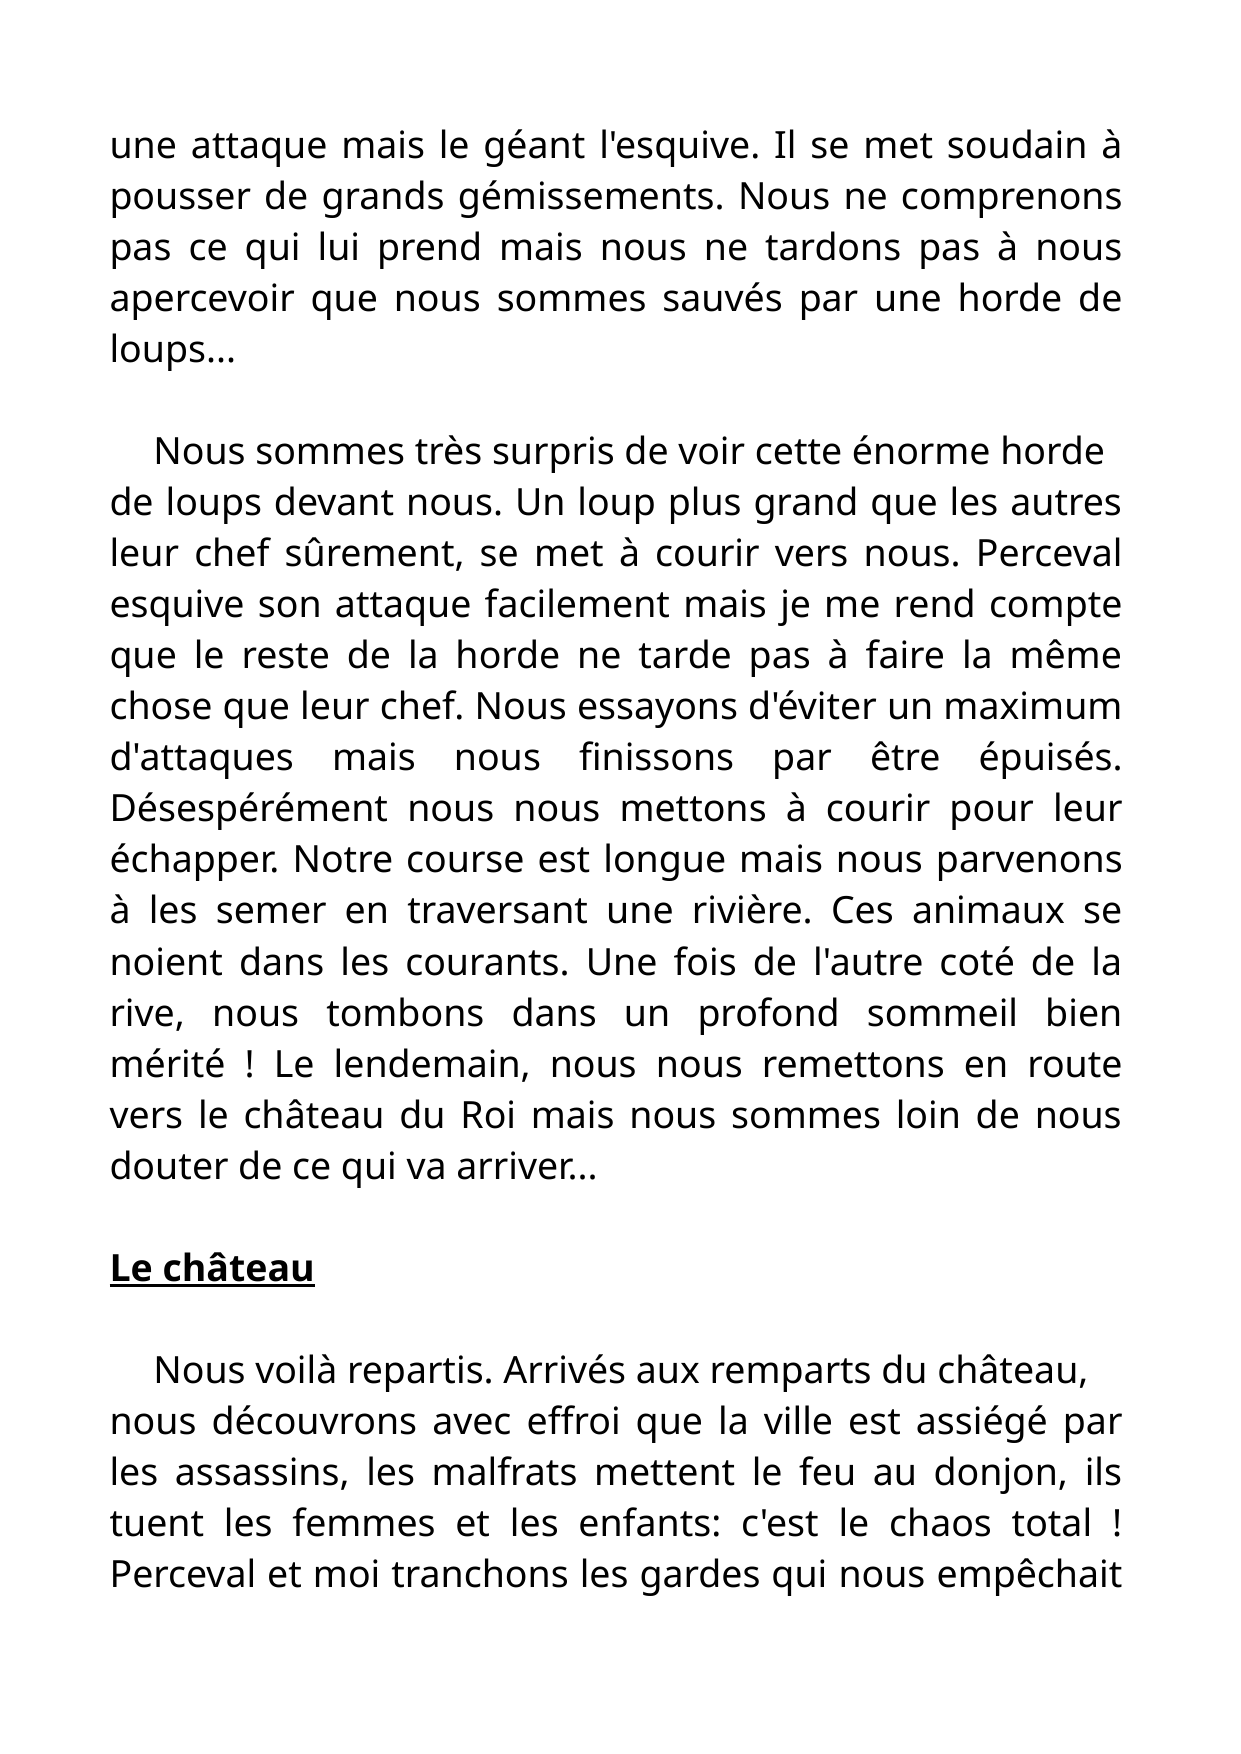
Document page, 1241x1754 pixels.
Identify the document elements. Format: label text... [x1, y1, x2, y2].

text Nous voilà repartis. Arrivés aux remparts du château, [153, 1343, 1123, 1394]
text Nous sommes très surpris de voir cette énorme horde [153, 424, 1123, 475]
text Le château [109, 1241, 1123, 1292]
text de loups devant nous. Un loup plus grand que les autres leur chef sûrement, se met à courir vers nous. Perceval esquive son attaque facilement mais je me rend compte que le reste de la horde ne tarde pas à faire la même chose que leur chef. Nous essayons d'éviter un maximum d'attaques mais nous finissons par être épuisés. Désespérément nous nous mettons à courir pour leur échapper. Notre course est longue mais nous parvenons à les semer en traversant une rivière. Ces animaux se noient dans les courants. Une fois de l'autre coté de la rive, nous tombons dans un profond sommeil bien mérité ! Le lendemain, nous nous remettons en route vers le château du Roi mais nous sommes loin de nous douter de ce qui va arriver... [109, 475, 1123, 1190]
text nous découvrons avec effroi que la ville est assiégé par les assassins, les malfrats mettent le feu au donjon, ils tuent les femmes et les enfants: c'est le chaos total ! Perceval et moi tranchons les gardes qui nous empêchait [109, 1394, 1123, 1598]
text une attaque mais le géant l'esquive. Il se met soudain à pousser de grands gémissements. Nous ne comprenons pas ce qui lui prend mais nous ne tardons pas à nous apercevoir que nous sommes sauvés par une horde de loups... [109, 118, 1123, 373]
